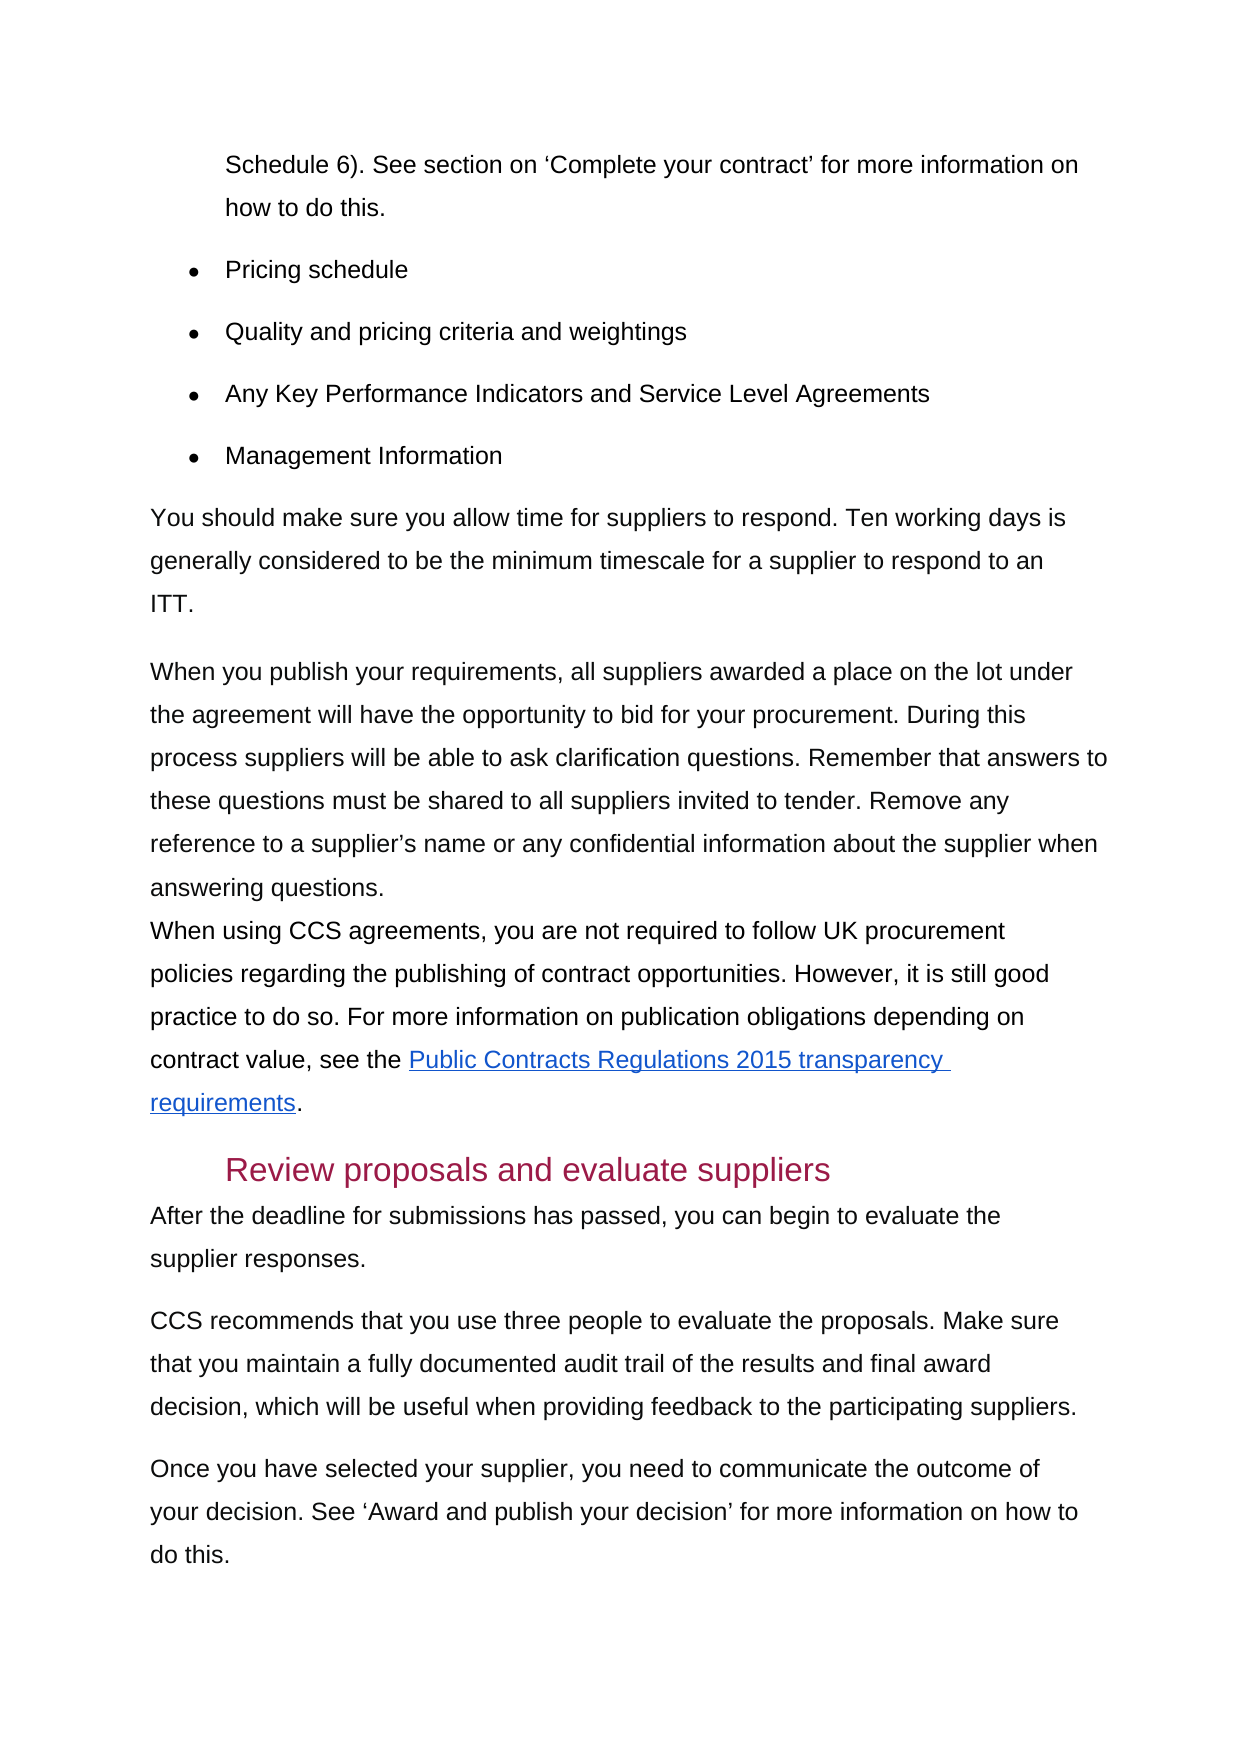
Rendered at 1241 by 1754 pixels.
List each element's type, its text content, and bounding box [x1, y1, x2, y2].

text CCS recommends that you use three people to evaluate the proposals. Make sure that you maintain a fully documented audit trail of the results and final award decision, which will be useful when providing feedback to the participating suppliers. [150, 1306, 1090, 1421]
list Pricing schedule [187, 255, 1090, 284]
text When you publish your requirements, all suppliers awarded a place on the lot under the agreement will have the opportunity to bid for your procurement. During this process suppliers will be able to ask clarification questions. Remember that answers to these questions must be shared to all suppliers invited to tender. Remove any reference to a supplier’s name or any confidential information about the supplier when answering questions. [150, 657, 1109, 901]
subtitle Review proposals and evaluate suppliers [150, 1150, 1090, 1188]
list Quality and pricing criteria and weightings [187, 317, 1090, 346]
list Any Key Performance Indicators and Service Level Agreements [187, 379, 1090, 407]
text Once you have selected your supplier, you need to communicate the outcome of your decision. See ‘Award and publish your decision’ for more information on how to do this. [150, 1454, 1090, 1569]
text You should make sure you allow time for suppliers to respond. Ten working days is generally considered to be the minimum timescale for a supplier to respond to an ITT. [150, 502, 1090, 617]
list Schedule 6). See section on ‘Complete your contract’ for more information on how to do this. [187, 150, 1090, 222]
list Management Information [187, 441, 1090, 469]
text When using CCS agreements, you are not required to follow UK procurement policies regarding the publishing of contract opportunities. However, it is still good practice to do so. For more information on publication obligations depending on contract value, see the Public Contracts Regulations 2015 transparency requirements. [150, 916, 1090, 1117]
text After the deadline for submissions has passed, you can begin to evaluate the supplier responses. [150, 1201, 1090, 1273]
